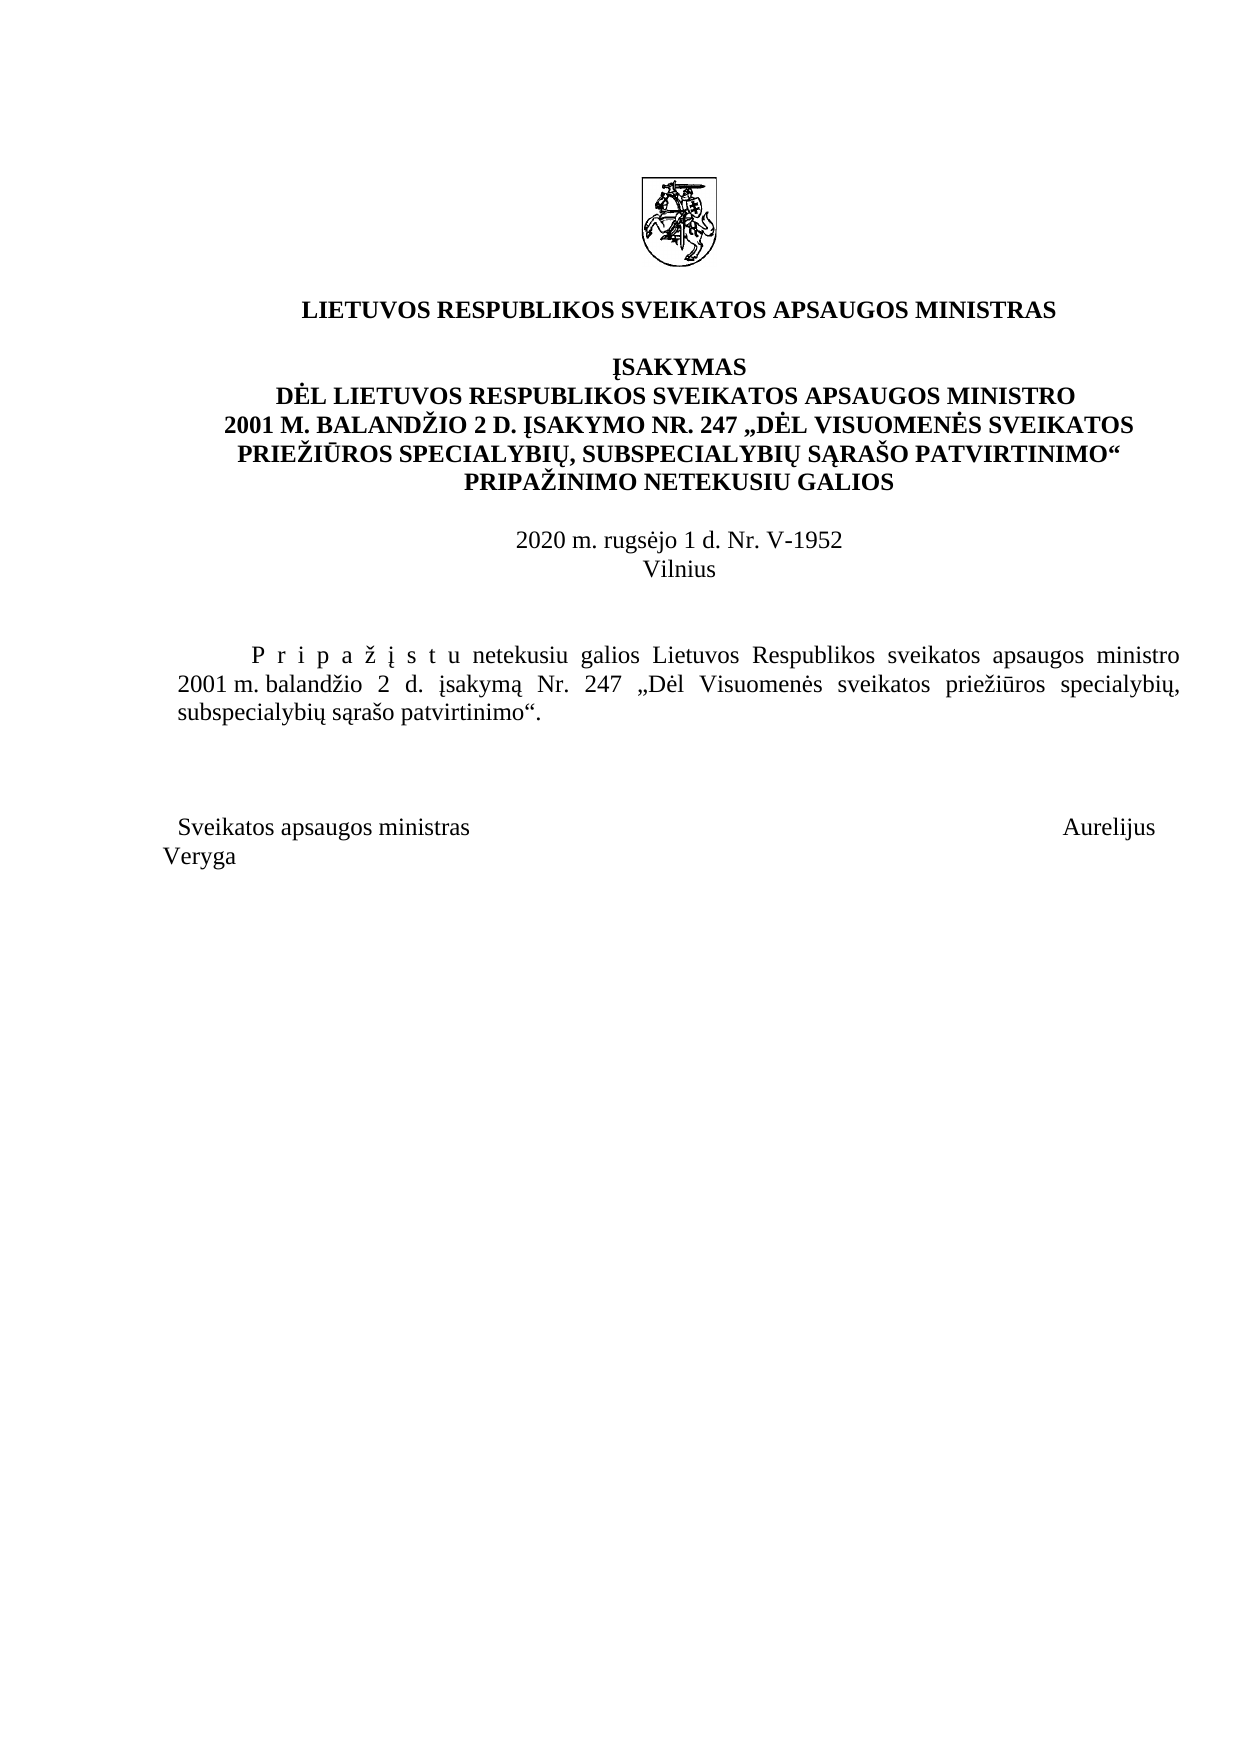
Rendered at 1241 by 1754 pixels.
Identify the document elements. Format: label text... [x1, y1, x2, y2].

text P r i p a ž į s t u netekusiu galios Lietuvos Respublikos sveikatos apsaugos ministro 2001 m. balandžio 2 d. įsakymą Nr. 247 „Dėl Visuomenės sveikatos priežiūros specialybių, subspecialybių sąrašo patvirtinimo“. [177, 640, 1181, 726]
text LIETUVOS RESPUBLIKOS SVEIKATOS APSAUGOS MINISTRAS [177, 295, 1181, 324]
text 2020 m. rugsėjo 1 d. Nr. V-1952 [177, 525, 1181, 554]
text Vilnius [177, 554, 1181, 582]
text ĮSAKYMAS [177, 352, 1181, 381]
text Sveikatos apsaugos ministras Aurelijus Veryga [162, 812, 1181, 870]
text DĖL lietuvos Respublikos sveikatos apsaugos ministro 2001 M. BALANDŽIO 2 D. įsakymo nr. 247 „dėl visuomenės sveikatos priežiūros specialybių, subspecialybių sąrašo patvirtinimo“ pripažinimo netekusiu galios [177, 381, 1181, 496]
